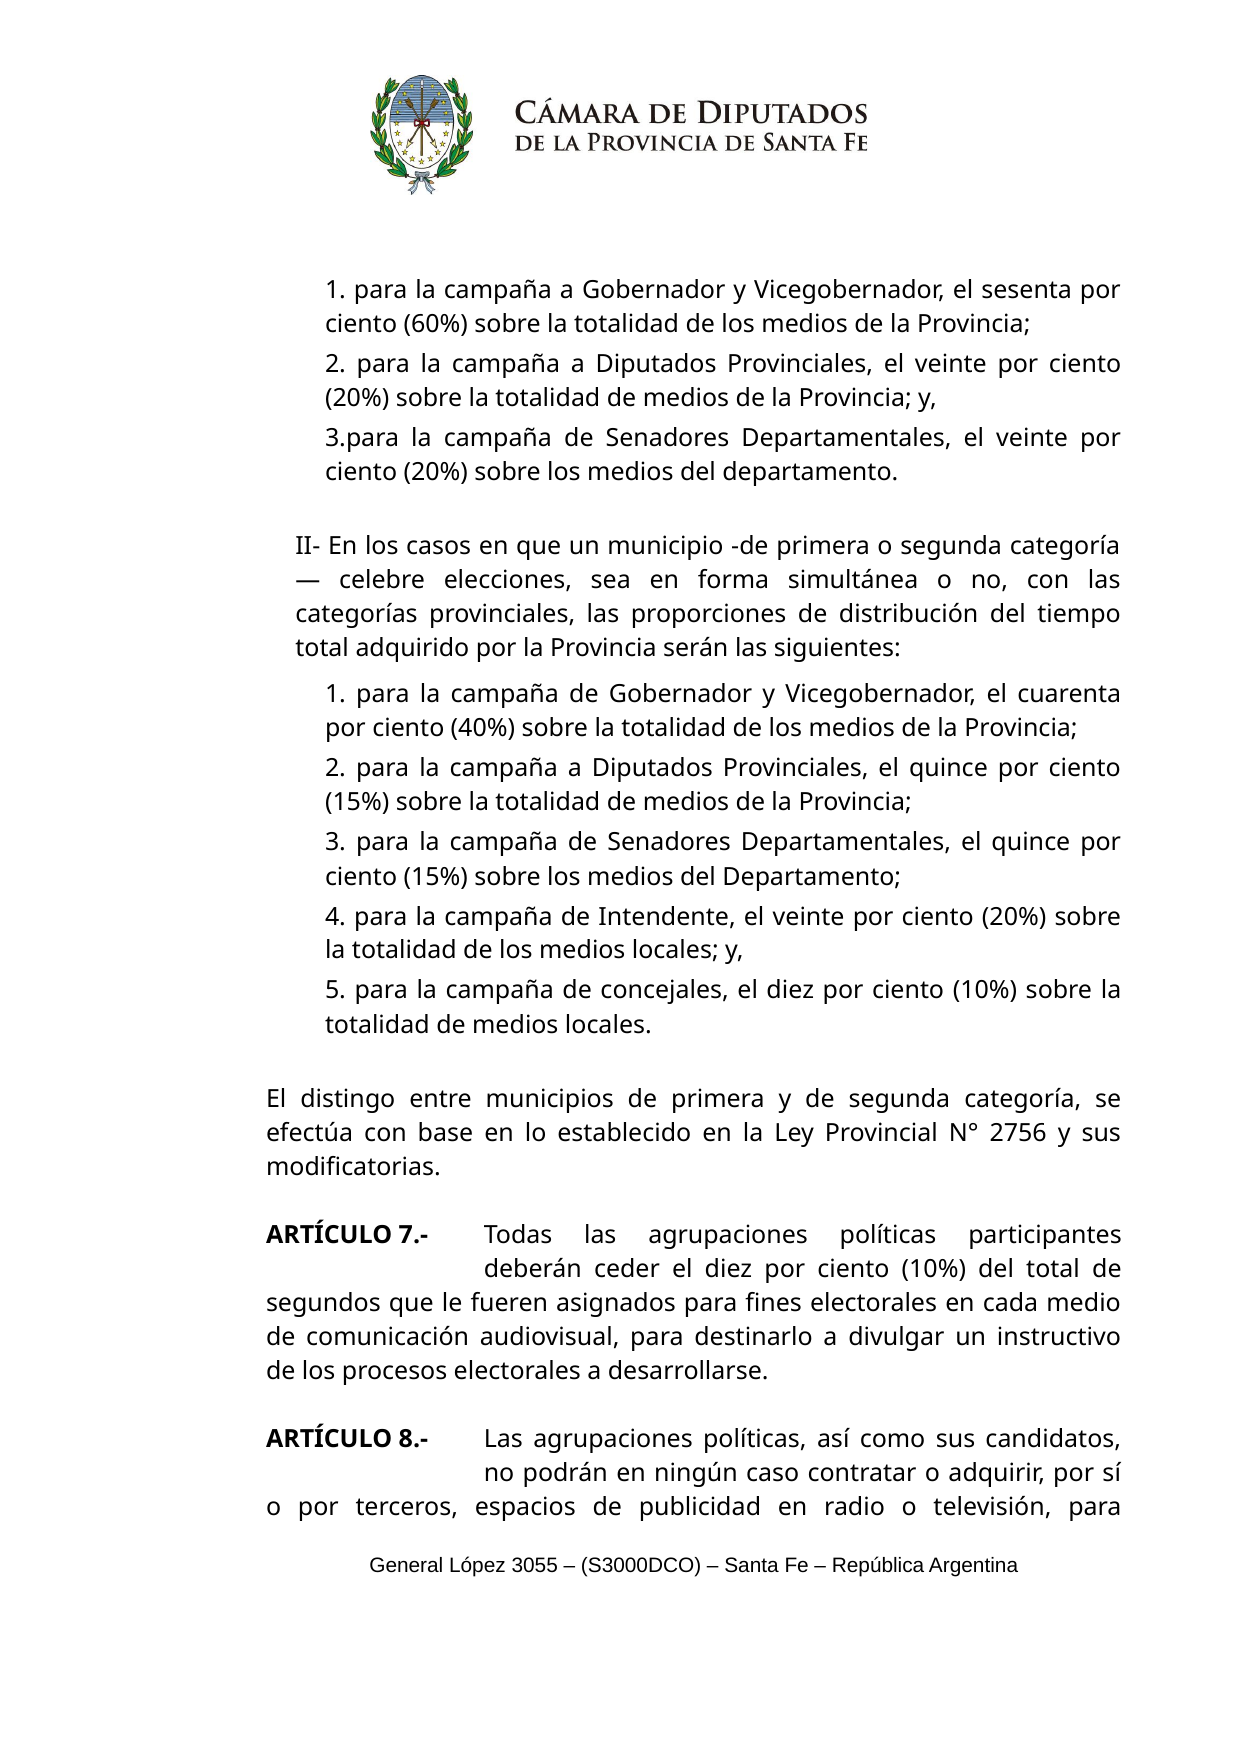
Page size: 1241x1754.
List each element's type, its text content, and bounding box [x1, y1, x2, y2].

text 4. para la campaña de Intendente, el veinte por ciento (20%) sobre la totalidad de los medios locales; y, [325, 898, 1122, 966]
text Todas las agrupaciones políticas participantes deberán ceder el diez por ciento (10%) del total de segundos que le fueren asignados para fines electorales en cada medio de comunicación audiovisual, para destinarlo a divulgar un instructivo de los procesos electorales a desarrollarse. [266, 1217, 1122, 1387]
text 3. para la campaña de Senadores Departamentales, el quince por ciento (15%) sobre los medios del Departamento; [325, 824, 1122, 892]
text 2. para la campaña a Diputados Provinciales, el quince por ciento (15%) sobre la totalidad de medios de la Provincia; [325, 750, 1122, 818]
picture [370, 75, 868, 199]
text El distingo entre municipios de primera y de segunda categoría, se efectúa con base en lo establecido en la Ley Provincial N° 2756 y sus modificatorias. [266, 1080, 1122, 1182]
text 3.para la campaña de Senadores Departamentales, el veinte por ciento (20%) sobre los medios del departamento. [325, 420, 1122, 488]
text Las agrupaciones políticas, así como sus candidatos, no podrán en ningún caso contratar o adquirir, por sí o por terceros, espacios de publicidad en radio o televisión, para [266, 1421, 1122, 1523]
text II- En los casos en que un municipio -de primera o segunda categoría— celebre elecciones, sea en forma simultánea o no, con las categorías provinciales, las proporciones de distribución del tiempo total adquirido por la Provincia serán las siguientes: [295, 528, 1122, 664]
text 1. para la campaña de Gobernador y Vicegobernador, el cuarenta por ciento (40%) sobre la totalidad de los medios de la Provincia; [325, 676, 1122, 744]
text 2. para la campaña a Diputados Provinciales, el veinte por ciento (20%) sobre la totalidad de medios de la Provincia; y, [325, 346, 1122, 414]
text 5. para la campaña de concejales, el diez por ciento (10%) sobre la totalidad de medios locales. [325, 972, 1122, 1040]
text 1. para la campaña a Gobernador y Vicegobernador, el sesenta por ciento (60%) sobre la totalidad de los medios de la Provincia; [325, 272, 1122, 340]
table_header ARTÍCULO 8.- [266, 1421, 483, 1471]
table_header ARTÍCULO 7.- [266, 1217, 483, 1267]
